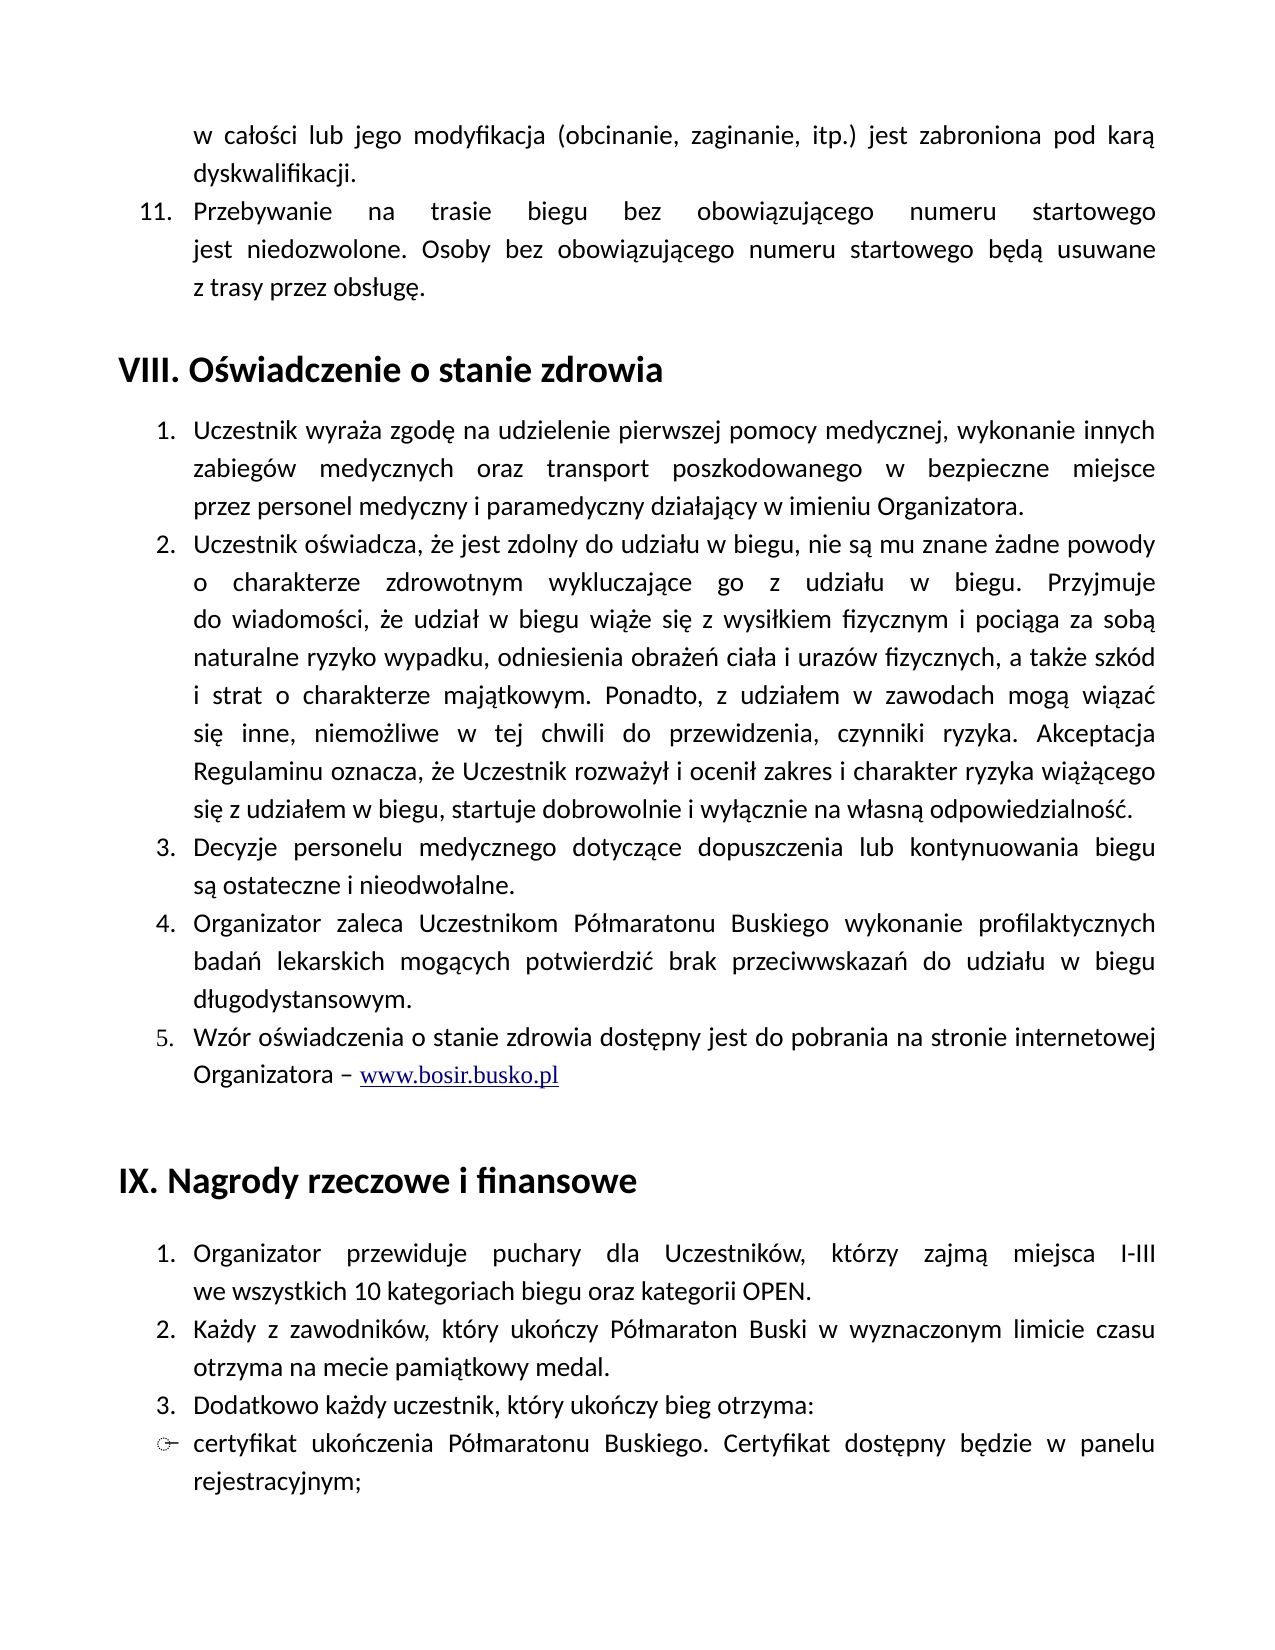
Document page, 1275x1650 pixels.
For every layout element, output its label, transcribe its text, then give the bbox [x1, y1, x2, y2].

list Wzór oświadczenia o stanie zdrowia dostępny jest do pobrania na stronie internetowej Organizatora – www.bosir.busko.pl [156, 1020, 1157, 1091]
list Decyzje personelu medycznego dotyczące dopuszczenia lub kontynuowania biegu są ostateczne i nieodwołalne. [156, 830, 1157, 901]
text IX. Nagrody rzeczowe i finansowe [118, 1157, 1157, 1203]
list Uczestnik wyraża zgodę na udzielenie pierwszej pomocy medycznej, wykonanie innych zabiegów medycznych oraz transport poszkodowanego w bezpieczne miejsce przez personel medyczny i paramedyczny działający w imieniu Organizatora. [156, 413, 1157, 522]
text VIII. Oświadczenie o stanie zdrowia [118, 346, 1157, 391]
list Przebywanie na trasie biegu bez obowiązującego numeru startowego jest niedozwolone. Osoby bez obowiązującego numeru startowego będą usuwane z trasy przez obsługę. [156, 194, 1157, 303]
list Organizator przewiduje puchary dla Uczestników, którzy zajmą miejsca I-III we wszystkich 10 kategoriach biegu oraz kategorii OPEN. [156, 1236, 1157, 1307]
list Organizator zaleca Uczestnikom Półmaratonu Buskiego wykonanie profilaktycznych badań lekarskich mogących potwierdzić brak przeciwwskazań do udziału w biegu długodystansowym. [156, 906, 1157, 1015]
list Dodatkowo każdy uczestnik, który ukończy bieg otrzyma: [156, 1388, 1157, 1421]
list Uczestnik oświadcza, że jest zdolny do udziału w biegu, nie są mu znane żadne powody o charakterze zdrowotnym wykluczające go z udziału w biegu. Przyjmuje do wiadomości, że udział w biegu wiąże się z wysiłkiem fizycznym i pociąga za sobą naturalne ryzyko wypadku, odniesienia obrażeń ciała i urazów fizycznych, a także szkód i strat o charakterze majątkowym. Ponadto, z udziałem w zawodach mogą wiązać się inne, niemożliwe w tej chwili do przewidzenia, czynniki ryzyka. Akceptacja Regulaminu oznacza, że Uczestnik rozważył i ocenił zakres i charakter ryzyka wiążącego się z udziałem w biegu, startuje dobrowolnie i wyłącznie na własną odpowiedzialność. [156, 527, 1157, 825]
list Podczas biegu wszyscy zawodnicy muszą mieć numery startowe przymocowane do przedniej części koszulek sportowych. Zasłanianie numeru startowego w części, w całości lub jego modyfikacja (obcinanie, zaginanie, itp.) jest zabroniona pod karą dyskwalifikacji. [156, 118, 1157, 189]
list Każdy z zawodników, który ukończy Półmaraton Buski w wyznaczonym limicie czasu otrzyma na mecie pamiątkowy medal. [156, 1312, 1157, 1383]
list certyfikat ukończenia Półmaratonu Buskiego. Certyfikat dostępny będzie w panelu rejestracyjnym; [156, 1426, 1157, 1497]
